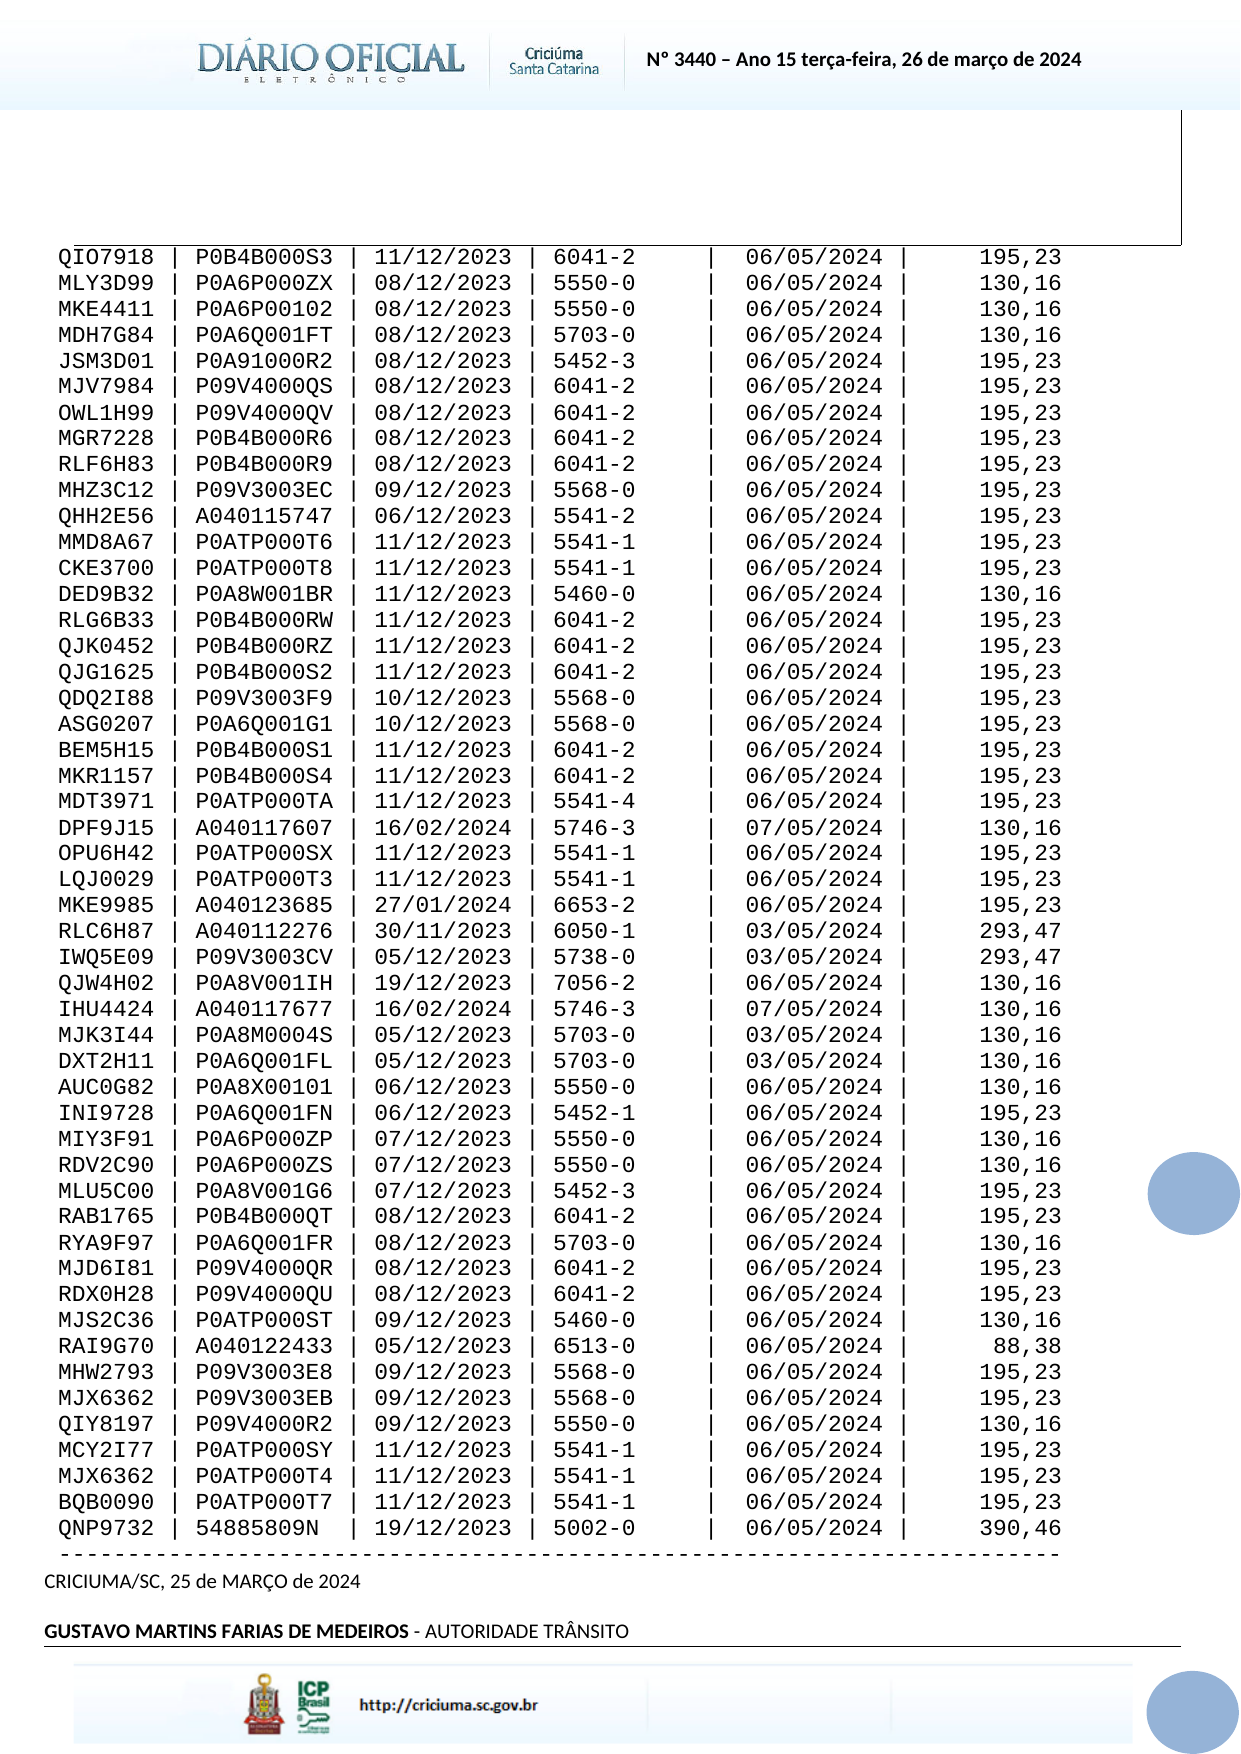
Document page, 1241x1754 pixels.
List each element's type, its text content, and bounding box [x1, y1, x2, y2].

text RAI9G70 | A040122433 | 05/12/2023 | 6513-0 | 06/05/2024 | 88,38 [44, 1334, 1181, 1361]
text MHW2793 | P09V3003E8 | 09/12/2023 | 5568-0 | 06/05/2024 | 195,23 [44, 1361, 1181, 1386]
text MKR1157 | P0B4B000S4 | 11/12/2023 | 6041-2 | 06/05/2024 | 195,23 [44, 764, 1181, 790]
text IHU4424 | A040117677 | 16/02/2024 | 5746-3 | 07/05/2024 | 130,16 [44, 997, 1181, 1023]
text QIY8197 | P09V4000R2 | 09/12/2023 | 5550-0 | 06/05/2024 | 130,16 [44, 1412, 1181, 1438]
text CKE3700 | P0ATP000T8 | 11/12/2023 | 5541-1 | 06/05/2024 | 195,23 [44, 556, 1181, 582]
text QNP9732 | 54885809N | 19/12/2023 | 5002-0 | 06/05/2024 | 390,46 [44, 1516, 1181, 1542]
text BQB0090 | P0ATP000T7 | 11/12/2023 | 5541-1 | 06/05/2024 | 195,23 [44, 1490, 1181, 1516]
text MHZ3C12 | P09V3003EC | 09/12/2023 | 5568-0 | 06/05/2024 | 195,23 [44, 479, 1181, 504]
text RLF6H83 | P0B4B000R9 | 08/12/2023 | 6041-2 | 06/05/2024 | 195,23 [44, 453, 1181, 479]
text MJS2C36 | P0ATP000ST | 09/12/2023 | 5460-0 | 06/05/2024 | 130,16 [44, 1309, 1181, 1334]
text ------------------------------------------------------------------------- [44, 1542, 1181, 1568]
text QHH2E56 | A040115747 | 06/12/2023 | 5541-2 | 06/05/2024 | 195,23 [44, 504, 1181, 531]
text JSM3D01 | P0A91000R2 | 08/12/2023 | 5452-3 | 06/05/2024 | 195,23 [44, 349, 1181, 375]
text QDQ2I88 | P09V3003F9 | 10/12/2023 | 5568-0 | 06/05/2024 | 195,23 [44, 686, 1181, 712]
text DPF9J15 | A040117607 | 16/02/2024 | 5746-3 | 07/05/2024 | 130,16 [44, 816, 1181, 842]
text MJX6362 | P09V3003EB | 09/12/2023 | 5568-0 | 06/05/2024 | 195,23 [44, 1386, 1181, 1412]
text MJK3I44 | P0A8M0004S | 05/12/2023 | 5703-0 | 03/05/2024 | 130,16 [44, 1023, 1181, 1049]
text MLU5C00 | P0A8V001G6 | 07/12/2023 | 5452-3 | 06/05/2024 | 195,23 [44, 1179, 1150, 1205]
text MJX6362 | P0ATP000T4 | 11/12/2023 | 5541-1 | 06/05/2024 | 195,23 [44, 1464, 1181, 1490]
text MJD6I81 | P09V4000QR | 08/12/2023 | 6041-2 | 06/05/2024 | 195,23 [44, 1257, 1181, 1283]
text MIY3F91 | P0A6P000ZP | 07/12/2023 | 5550-0 | 06/05/2024 | 130,16 [44, 1127, 1181, 1153]
text RAB1765 | P0B4B000QT | 08/12/2023 | 6041-2 | 06/05/2024 | 195,23 [44, 1205, 1171, 1231]
text MKE4411 | P0A6P00102 | 08/12/2023 | 5550-0 | 06/05/2024 | 130,16 [44, 297, 1181, 323]
text MLY3D99 | P0A6P000ZX | 08/12/2023 | 5550-0 | 06/05/2024 | 130,16 [44, 271, 1181, 297]
text MKE9985 | A040123685 | 27/01/2024 | 6653-2 | 06/05/2024 | 195,23 [44, 894, 1181, 919]
text RLC6H87 | A040112276 | 30/11/2023 | 6050-1 | 03/05/2024 | 293,47 [44, 919, 1181, 946]
text OPU6H42 | P0ATP000SX | 11/12/2023 | 5541-1 | 06/05/2024 | 195,23 [44, 842, 1181, 868]
text MDT3971 | P0ATP000TA | 11/12/2023 | 5541-4 | 06/05/2024 | 195,23 [44, 790, 1181, 816]
text DXT2H11 | P0A6Q001FL | 05/12/2023 | 5703-0 | 03/05/2024 | 130,16 [44, 1049, 1181, 1075]
text LQJ0029 | P0ATP000T3 | 11/12/2023 | 5541-1 | 06/05/2024 | 195,23 [44, 868, 1181, 894]
text MCY2I77 | P0ATP000SY | 11/12/2023 | 5541-1 | 06/05/2024 | 195,23 [44, 1438, 1181, 1464]
text MJV7984 | P09V4000QS | 08/12/2023 | 6041-2 | 06/05/2024 | 195,23 [44, 375, 1181, 401]
text RLG6B33 | P0B4B000RW | 11/12/2023 | 6041-2 | 06/05/2024 | 195,23 [44, 608, 1181, 634]
text GUSTAVO MARTINS FARIAS DE MEDEIROS - AUTORIDADE TRÂNSITO [44, 1618, 1181, 1646]
text OWL1H99 | P09V4000QV | 08/12/2023 | 6041-2 | 06/05/2024 | 195,23 [44, 401, 1181, 427]
text ASG0207 | P0A6Q001G1 | 10/12/2023 | 5568-0 | 06/05/2024 | 195,23 [44, 712, 1181, 738]
text INI9728 | P0A6Q001FN | 06/12/2023 | 5452-1 | 06/05/2024 | 195,23 [44, 1101, 1181, 1127]
text QJG1625 | P0B4B000S2 | 11/12/2023 | 6041-2 | 06/05/2024 | 195,23 [44, 660, 1181, 686]
text QJW4H02 | P0A8V001IH | 19/12/2023 | 7056-2 | 06/05/2024 | 130,16 [44, 971, 1181, 997]
text CRICIUMA/SC, 25 de MARÇO de 2024 [44, 1568, 1181, 1594]
text MGR7228 | P0B4B000R6 | 08/12/2023 | 6041-2 | 06/05/2024 | 195,23 [44, 427, 1181, 453]
text RDX0H28 | P09V4000QU | 08/12/2023 | 6041-2 | 06/05/2024 | 195,23 [44, 1283, 1181, 1309]
text RYA9F97 | P0A6Q001FR | 08/12/2023 | 5703-0 | 06/05/2024 | 130,16 [44, 1231, 1181, 1257]
text QJK0452 | P0B4B000RZ | 11/12/2023 | 6041-2 | 06/05/2024 | 195,23 [44, 634, 1181, 660]
text QIO7918 | P0B4B000S3 | 11/12/2023 | 6041-2 | 06/05/2024 | 195,23 [44, 245, 1181, 271]
text RDV2C90 | P0A6P000ZS | 07/12/2023 | 5550-0 | 06/05/2024 | 130,16 [44, 1153, 1180, 1179]
text IWQ5E09 | P09V3003CV | 05/12/2023 | 5738-0 | 03/05/2024 | 293,47 [44, 946, 1181, 971]
text MDH7G84 | P0A6Q001FT | 08/12/2023 | 5703-0 | 06/05/2024 | 130,16 [44, 323, 1181, 349]
text DED9B32 | P0A8W001BR | 11/12/2023 | 5460-0 | 06/05/2024 | 130,16 [44, 582, 1181, 608]
text AUC0G82 | P0A8X00101 | 06/12/2023 | 5550-0 | 06/05/2024 | 130,16 [44, 1075, 1181, 1101]
text BEM5H15 | P0B4B000S1 | 11/12/2023 | 6041-2 | 06/05/2024 | 195,23 [44, 738, 1181, 764]
text MMD8A67 | P0ATP000T6 | 11/12/2023 | 5541-1 | 06/05/2024 | 195,23 [44, 531, 1181, 556]
